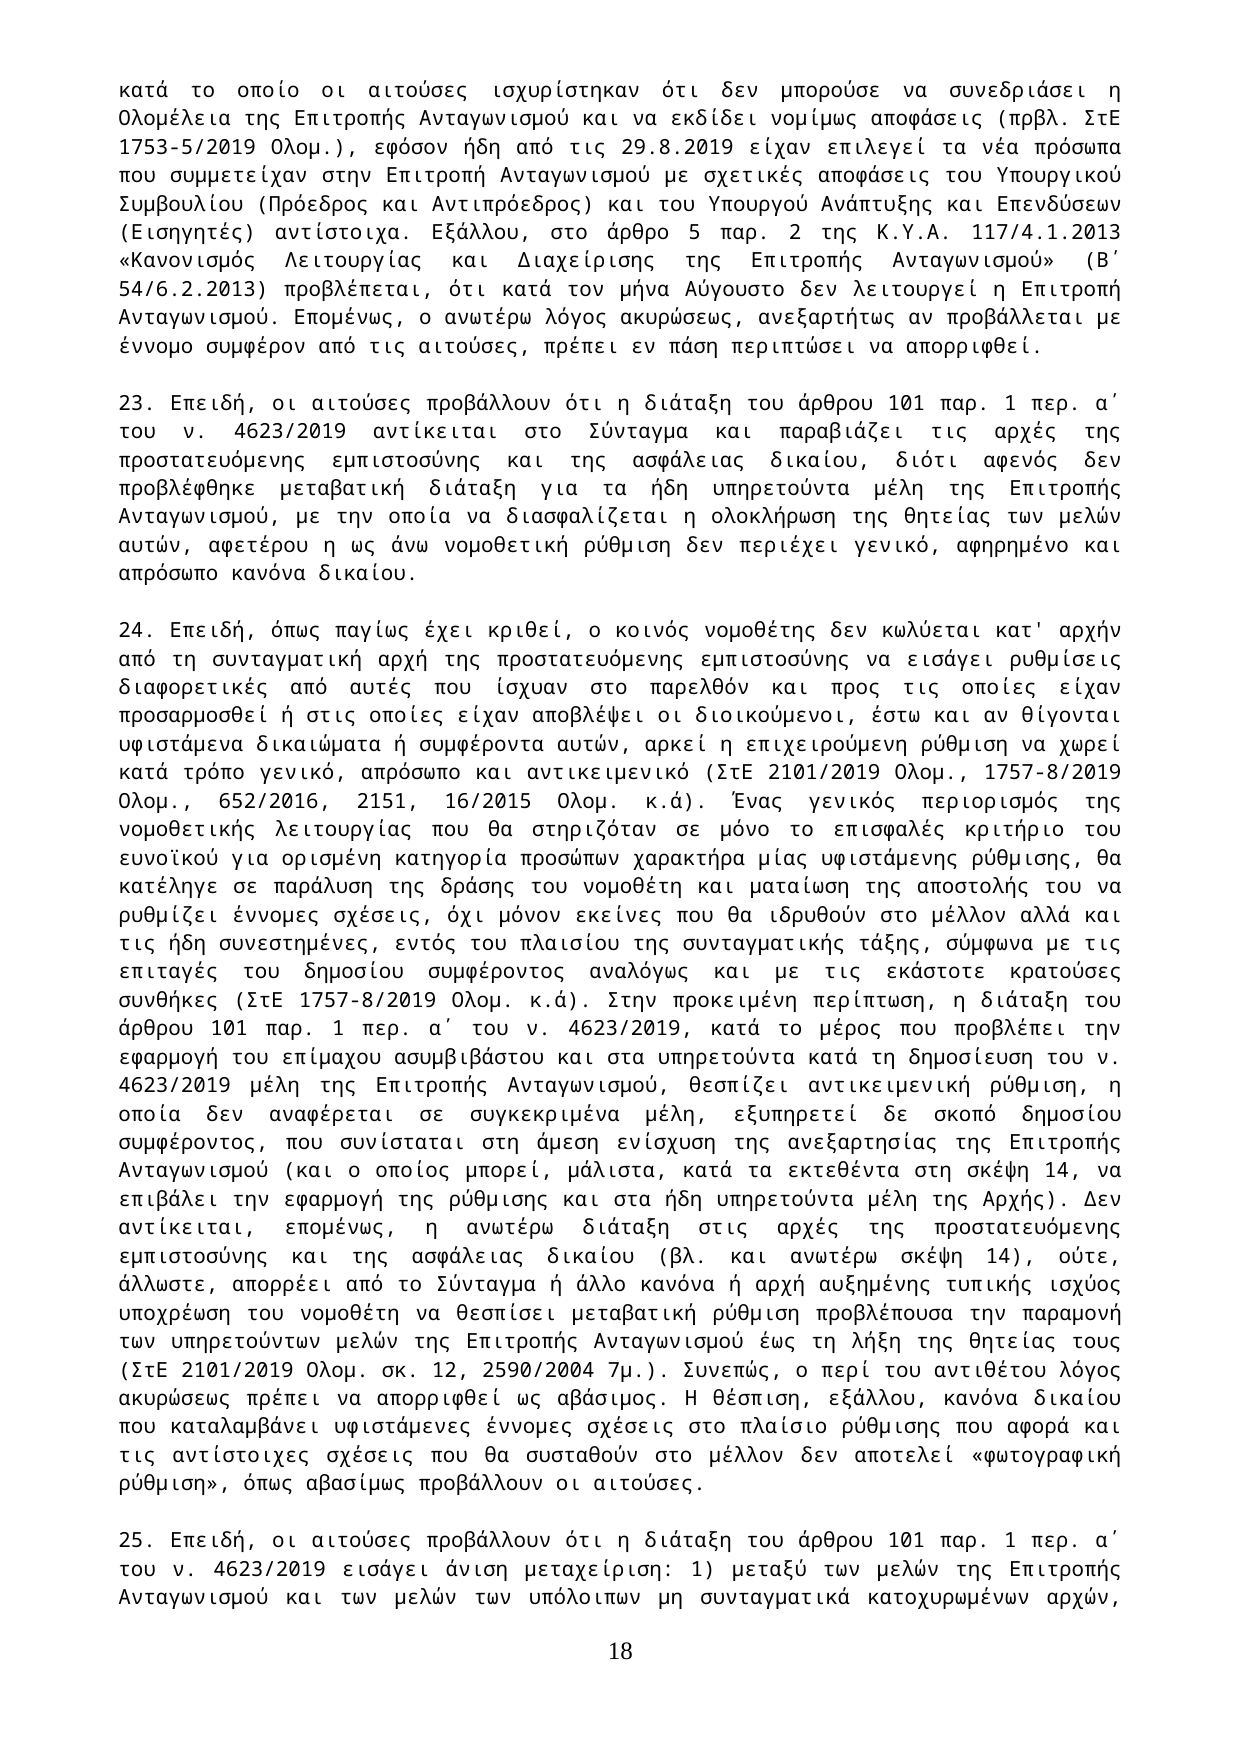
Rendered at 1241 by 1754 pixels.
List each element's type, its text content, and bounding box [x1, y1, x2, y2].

text 23. Επειδή, οι αιτούσες προβάλλουν ότι η διάταξη του άρθρου 101 παρ. 1 περ. α΄ του ν. 4623/2019 αντίκειται στο Σύνταγμα και παραβιάζει τις αρχές της προστατευόμενης εμπιστοσύνης και της ασφάλειας δικαίου, διότι αφενός δεν προβλέφθηκε μεταβατική διάταξη για τα ήδη υπηρετούντα μέλη της Επιτροπής Ανταγωνισμού, με την οποία να διασφαλίζεται η ολοκλήρωση της θητείας των μελών αυτών, αφετέρου η ως άνω νομοθετική ρύθμιση δεν περιέχει γενικό, αφηρημένο και απρόσωπο κανόνα δικαίου. [118, 388, 1122, 587]
text 25. Επειδή, οι αιτούσες προβάλλουν ότι η διάταξη του άρθρου 101 παρ. 1 περ. α΄ του ν. 4623/2019 εισάγει άνιση μεταχείριση: 1) μεταξύ των μελών της Επιτροπής Ανταγωνισμού και των μελών των υπόλοιπων μη συνταγματικά κατοχυρωμένων αρχών, [118, 1525, 1122, 1611]
text 24. Επειδή, όπως παγίως έχει κριθεί, ο κοινός νομοθέτης δεν κωλύεται κατ' αρχήν από τη συνταγματική αρχή της προστατευόμενης εμπιστοσύνης να εισάγει ρυθμίσεις διαφορετικές από αυτές που ίσχυαν στο παρελθόν και προς τις οποίες είχαν προσαρμοσθεί ή στις οποίες είχαν αποβλέψει οι διοικούμενοι, έστω και αν θίγονται υφιστάμενα δικαιώματα ή συμφέροντα αυτών, αρκεί η επιχειρούμενη ρύθμιση να χωρεί κατά τρόπο γενικό, απρόσωπο και αντικειμενικό (ΣτΕ 2101/2019 Ολομ., 1757-8/2019 Ολομ., 652/2016, 2151, 16/2015 Ολομ. κ.ά). Ένας γενικός περιορισμός της νομοθετικής λειτουργίας που θα στηριζόταν σε μόνο το επισφαλές κριτήριο του ευνοϊκού για ορισμένη κατηγορία προσώπων χαρακτήρα μίας υφιστάμενης ρύθμισης, θα κατέληγε σε παράλυση της δράσης του νομοθέτη και ματαίωση της αποστολής του να ρυθμίζει έννομες σχέσεις, όχι μόνον εκείνες που θα ιδρυθούν στο μέλλον αλλά και τις ήδη συνεστημένες, εντός του πλαισίου της συνταγματικής τάξης, σύμφωνα με τις επιταγές του δημοσίου συμφέροντος αναλόγως και με τις εκάστοτε κρατούσες συνθήκες (ΣτΕ 1757-8/2019 Ολομ. κ.ά). Στην προκειμένη περίπτωση, η διάταξη του άρθρου 101 παρ. 1 περ. α΄ του ν. 4623/2019, κατά το μέρος που προβλέπει την εφαρμογή του επίμαχου ασυμβιβάστου και στα υπηρετούντα κατά τη δημοσίευση του ν. 4623/2019 μέλη της Επιτροπής Ανταγωνισμού, θεσπίζει αντικειμενική ρύθμιση, η οποία δεν αναφέρεται σε συγκεκριμένα μέλη, εξυπηρετεί δε σκοπό δημοσίου συμφέροντος, που συνίσταται στη άμεση ενίσχυση της ανεξαρτησίας της Επιτροπής Ανταγωνισμού (και ο οποίος μπορεί, μάλιστα, κατά τα εκτεθέντα στη σκέψη 14, να επιβάλει την εφαρμογή της ρύθμισης και στα ήδη υπηρετούντα μέλη της Αρχής). Δεν αντίκειται, επομένως, η ανωτέρω διάταξη στις αρχές της προστατευόμενης εμπιστοσύνης και της ασφάλειας δικαίου (βλ. και ανωτέρω σκέψη 14), ούτε, άλλωστε, απορρέει από το Σύνταγμα ή άλλο κανόνα ή αρχή αυξημένης τυπικής ισχύος υποχρέωση του νομοθέτη να θεσπίσει μεταβατική ρύθμιση προβλέπουσα την παραμονή των υπηρετούντων μελών της Επιτροπής Ανταγωνισμού έως τη λήξη της θητείας τους (ΣτΕ 2101/2019 Ολομ. σκ. 12, 2590/2004 7μ.). Συνεπώς, ο περί του αντιθέτου λόγος ακυρώσεως πρέπει να απορριφθεί ως αβάσιμος. Η θέσπιση, εξάλλου, κανόνα δικαίου που καταλαμβάνει υφιστάμενες έννομες σχέσεις στο πλαίσιο ρύθμισης που αφορά και τις αντίστοιχες σχέσεις που θα συσταθούν στο μέλλον δεν αποτελεί «φωτογραφική ρύθμιση», όπως αβασίμως προβάλλουν οι αιτούσες. [118, 615, 1122, 1497]
text κατά το οποίο οι αιτούσες ισχυρίστηκαν ότι δεν μπορούσε να συνεδριάσει η Ολομέλεια της Επιτροπής Ανταγωνισμού και να εκδίδει νομίμως αποφάσεις (πρβλ. ΣτΕ 1753-5/2019 Ολομ.), εφόσον ήδη από τις 29.8.2019 είχαν επιλεγεί τα νέα πρόσωπα που συμμετείχαν στην Επιτροπή Ανταγωνισμού με σχετικές αποφάσεις του Υπουργικού Συμβουλίου (Πρόεδρος και Αντιπρόεδρος) και του Υπουργού Ανάπτυξης και Επενδύσεων (Εισηγητές) αντίστοιχα. Εξάλλου, στο άρθρο 5 παρ. 2 της Κ.Υ.Α. 117/4.1.2013 «Κανονισμός Λειτουργίας και Διαχείρισης της Επιτροπής Ανταγωνισμού» (Β΄ 54/6.2.2013) προβλέπεται, ότι κατά τον μήνα Αύγουστο δεν λειτουργεί η Επιτροπή Ανταγωνισμού. Επομένως, ο ανωτέρω λόγος ακυρώσεως, ανεξαρτήτως αν προβάλλεται με έννομο συμφέρον από τις αιτούσες, πρέπει εν πάση περιπτώσει να απορριφθεί. [118, 75, 1122, 359]
